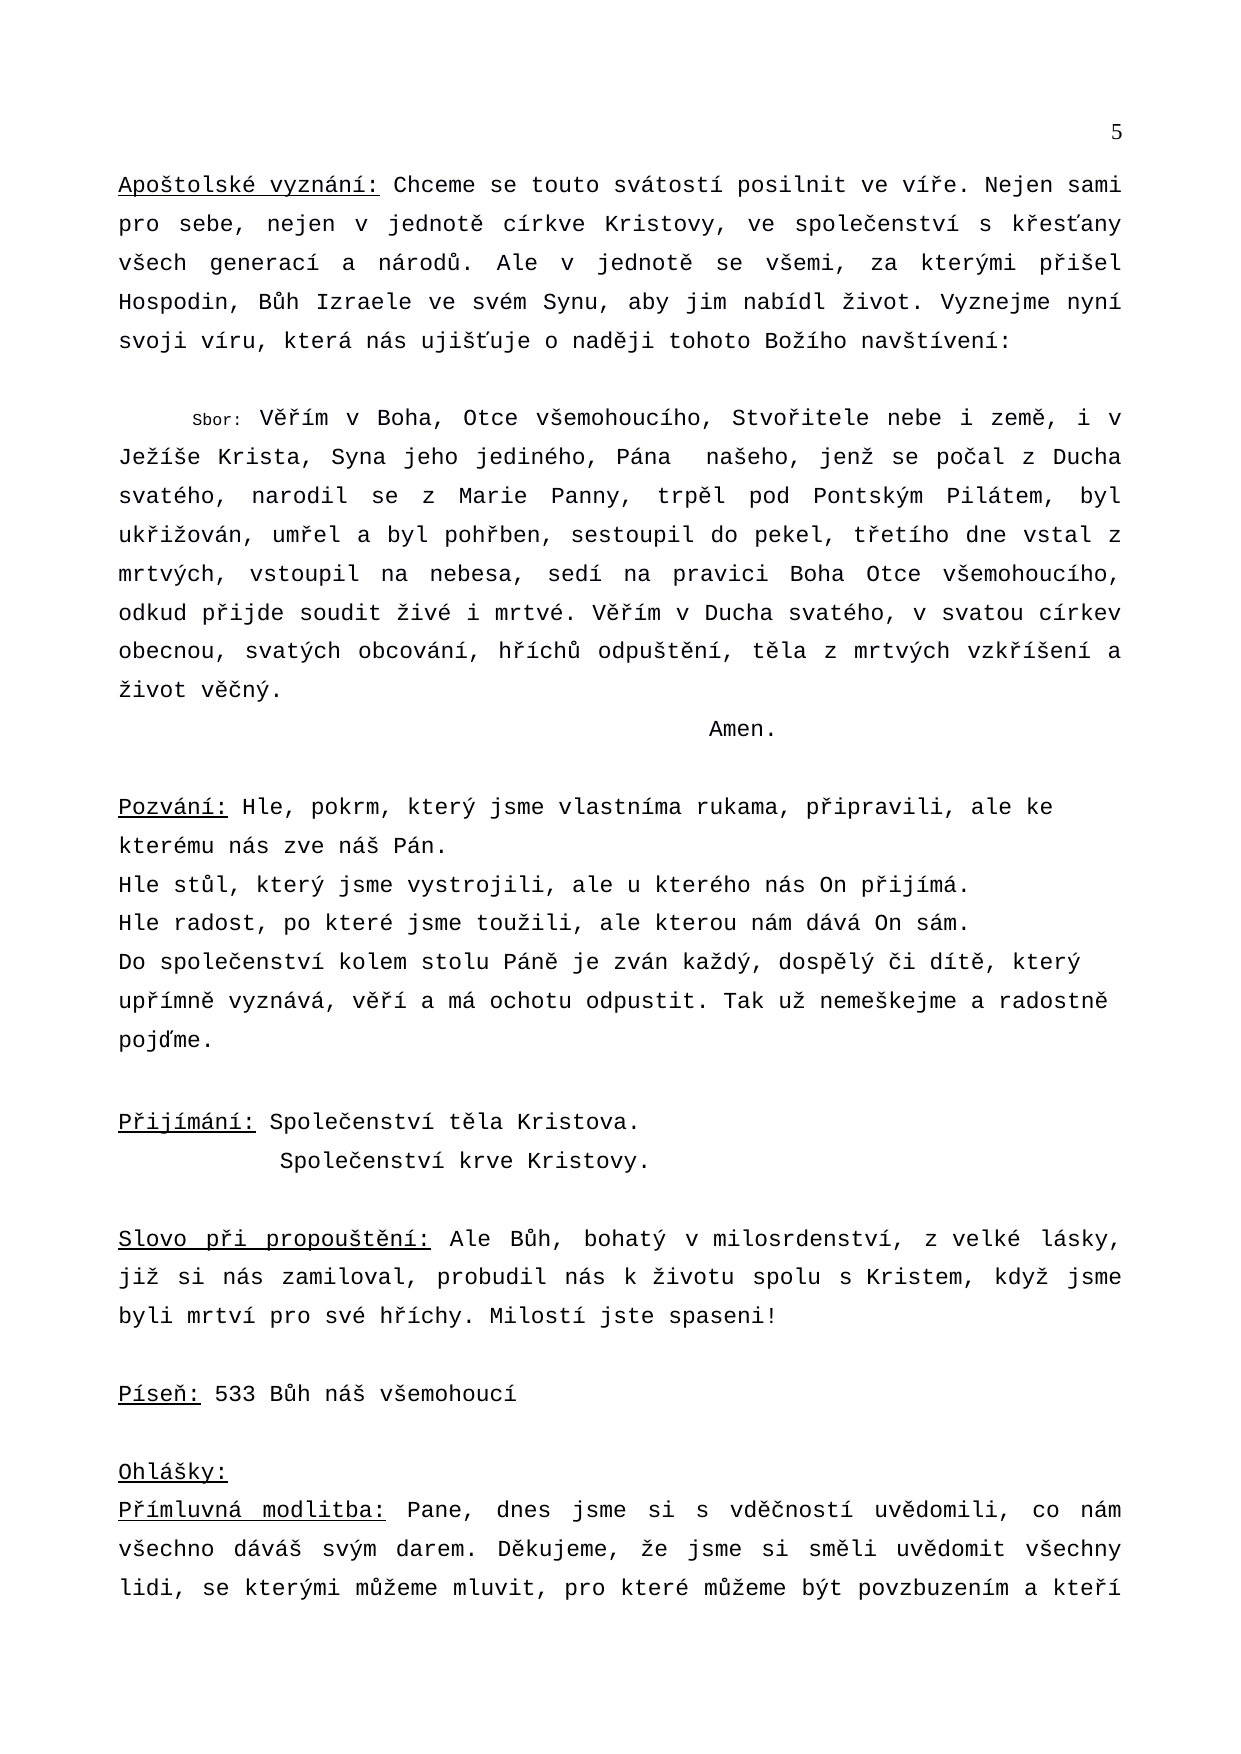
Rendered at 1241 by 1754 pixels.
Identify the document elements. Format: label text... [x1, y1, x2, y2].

text Ohlášky: [118, 1460, 1122, 1486]
text Hle radost, po které jsme toužili, ale kterou nám dává On sám. [118, 912, 1122, 938]
text Sbor: Věřím v Boha, Otce všemohoucího, Stvořitele nebe i země, i v Ježíše Krista, Syna jeho jediného, Pána našeho, jenž se počal z Ducha svatého, narodil se z Marie Panny, trpěl pod Pontským Pilátem, byl ukřižován, umřel a byl pohřben, sestoupil do pekel, třetího dne vstal z mrtvých, vstoupil na nebesa, sedí na pravici Boha Otce všemohoucího, odkud přijde soudit živé i mrtvé. Věřím v Ducha svatého, v svatou církev obecnou, svatých obcování, hříchů odpuštění, těla z mrtvých vzkříšení a život věčný. [118, 407, 1122, 704]
text Píseň: 533 Bůh náš všemohoucí [118, 1382, 1122, 1408]
text Přímluvná modlitba: Pane, dnes jsme si s vděčností uvědomili, co nám všechno dáváš svým darem. Děkujeme, že jsme si směli uvědomit všechny lidi, se kterými můžeme mluvit, pro které můžeme být povzbuzením a kteří [118, 1499, 1122, 1602]
text Přijímání: Společenství těla Kristova. [118, 1110, 1122, 1136]
text Společenství krve Kristovy. [118, 1149, 1122, 1175]
text Hle stůl, který jsme vystrojili, ale u kterého nás On přijímá. [118, 873, 1122, 899]
text Amen. [118, 717, 1122, 743]
text Slovo při propouštění: Ale Bůh, bohatý v milosrdenství, z velké lásky, již si nás zamiloval, probudil nás k životu spolu s Kristem, když jsme byli mrtví pro své hříchy. Milostí jste spaseni! [118, 1227, 1122, 1331]
text Pozvání: Hle, pokrm, který jsme vlastníma rukama, připravili, ale ke kterému nás zve náš Pán. [118, 795, 1122, 860]
text Do společenství kolem stolu Páně je zván každý, dospělý či dítě, který upřímně vyznává, věří a má ochotu odpustit. Tak už nemeškejme a radostně pojďme. [118, 951, 1122, 1054]
text Apoštolské vyznání: Chceme se touto svátostí posilnit ve víře. Nejen sami pro sebe, nejen v jednotě církve Kristovy, ve společenství s křesťany všech generací a národů. Ale v jednotě se všemi, za kterými přišel Hospodin, Bůh Izraele ve svém Synu, aby jim nabídl život. Vyznejme nyní svoji víru, která nás ujišťuje o naději tohoto Božího navštívení: [118, 173, 1122, 355]
